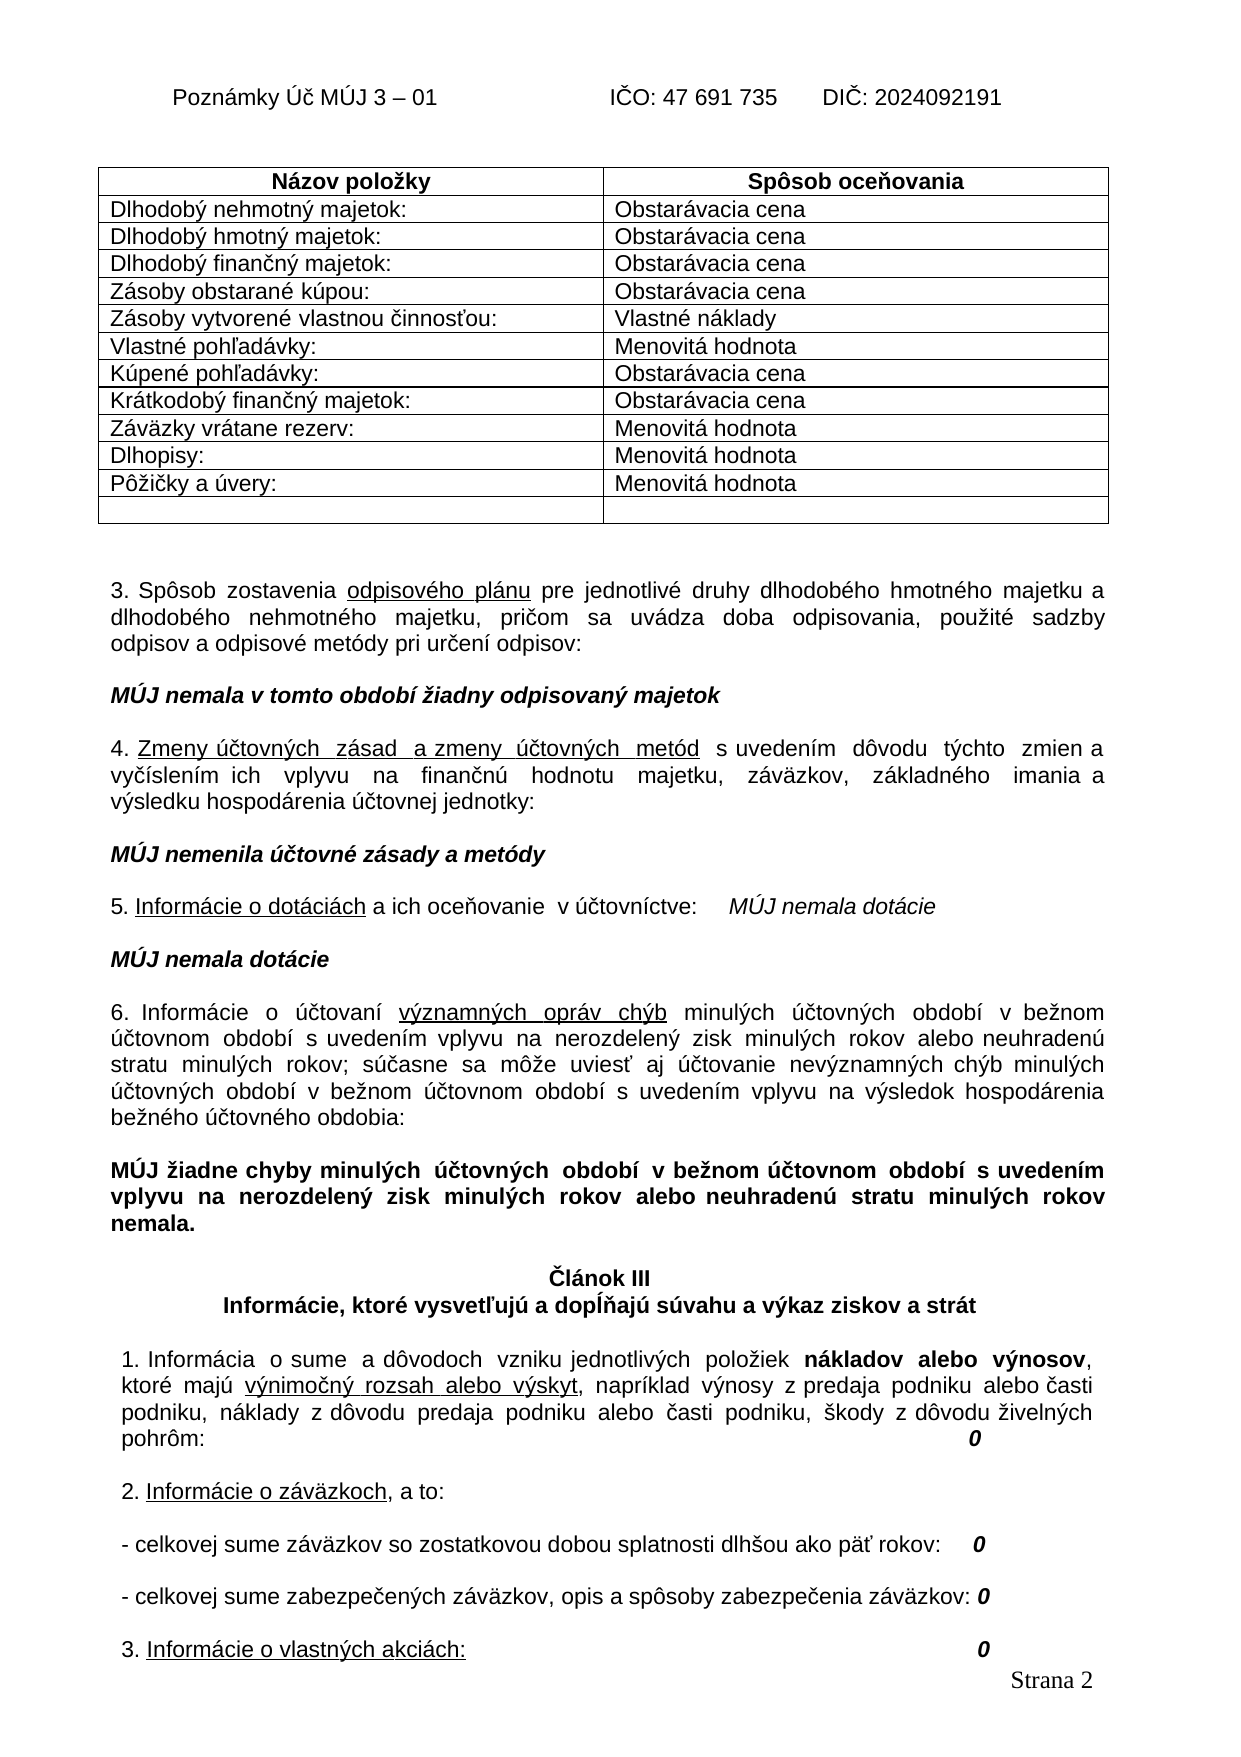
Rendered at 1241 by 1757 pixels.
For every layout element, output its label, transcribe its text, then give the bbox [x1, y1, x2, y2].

subtitle Článok III [110, 1265, 1088, 1292]
table_cell Vlastné pohľadávky: [99, 333, 603, 359]
table_cell [99, 497, 603, 523]
text 2. Informácie o záväzkoch, a to: [121, 1478, 1093, 1504]
table_header Názov položky [99, 168, 603, 194]
table_cell Vlastné náklady [604, 305, 1108, 332]
table_cell Dlhodobý finančný majetok: [99, 250, 603, 277]
text 6. Informácie o účtovaní významných opráv chýb minulých účtovných období v bežnom účtovnom období s uvedením vplyvu na nerozdelený zisk minulých rokov alebo neuhradenú stratu minulých rokov; súčasne sa môže uviesť aj účtovanie nevýznamných chýb minulých účtovných období v bežnom účtovnom období s uvedením vplyvu na výsledok hospodárenia bežného účtovného obdobia: [110, 999, 1105, 1131]
table_cell Obstarávacia cena [604, 250, 1108, 277]
table_cell Obstarávacia cena [604, 196, 1108, 222]
text MÚJ nemenila účtovné zásady a metódy [110, 841, 1105, 867]
table_cell Menovitá hodnota [604, 415, 1108, 441]
text 1. Informácia o sume a dôvodoch vzniku jednotlivých položiek nákladov alebo výnosov, ktoré majú výnimočný rozsah alebo výskyt, napríklad výnosy z predaja podniku alebo časti podniku, náklady z dôvodu predaja podniku alebo časti podniku, škody z dôvodu živelných pohrôm: 0 [121, 1346, 1093, 1452]
table_cell Dlhodobý nehmotný majetok: [99, 196, 603, 222]
table_cell Obstarávacia cena [604, 223, 1108, 249]
text MÚJ nemala v tomto období žiadny odpisovaný majetok [110, 682, 1105, 709]
text MÚJ žiadne chyby minulých účtovných období v bežnom účtovnom období s uvedením vplyvu na nerozdelený zisk minulých rokov alebo neuhradenú stratu minulých rokov nemala. [110, 1157, 1105, 1236]
table_cell Kúpené pohľadávky: [99, 360, 603, 386]
text 5. Informácie o dotáciách a ich oceňovanie v účtovníctve: MÚJ nemala dotácie [110, 893, 1105, 920]
table_cell Zásoby obstarané kúpou: [99, 278, 603, 304]
table_cell Obstarávacia cena [604, 388, 1108, 414]
table_cell Dlhopisy: [99, 442, 603, 468]
text - celkovej sume zabezpečených záväzkov, opis a spôsoby zabezpečenia záväzkov: 0 [121, 1583, 1093, 1610]
table_cell Menovitá hodnota [604, 333, 1108, 359]
table_cell Menovitá hodnota [604, 442, 1108, 468]
text MÚJ nemala dotácie [110, 946, 1105, 972]
text 4. Zmeny účtovných zásad a zmeny účtovných metód s uvedením dôvodu týchto zmien a vyčíslením ich vplyvu na finančnú hodnotu majetku, záväzkov, základného imania a výsledku hospodárenia účtovnej jednotky: [110, 735, 1105, 814]
text 3. Informácie o vlastných akciách: 0 [121, 1636, 1093, 1662]
table_cell Pôžičky a úvery: [99, 470, 603, 496]
table_cell Obstarávacia cena [604, 360, 1108, 386]
table_cell [604, 497, 1108, 523]
table_cell Menovitá hodnota [604, 470, 1108, 496]
text 3. Spôsob zostavenia odpisového plánu pre jednotlivé druhy dlhodobého hmotného majetku a dlhodobého nehmotného majetku, pričom sa uvádza doba odpisovania, použité sadzby odpisov a odpisové metódy pri určení odpisov: [110, 577, 1105, 656]
table_cell Obstarávacia cena [604, 278, 1108, 304]
table_header Spôsob oceňovania [604, 168, 1108, 194]
table_cell Zásoby vytvorené vlastnou činnosťou: [99, 305, 603, 332]
text Informácie, ktoré vysvetľujú a dopĺňajú súvahu a výkaz ziskov a strát [110, 1292, 1088, 1318]
table_cell Dlhodobý hmotný majetok: [99, 223, 603, 249]
table_cell Krátkodobý finančný majetok: [99, 388, 603, 414]
text - celkovej sume záväzkov so zostatkovou dobou splatnosti dlhšou ako päť rokov: 0 [121, 1531, 1093, 1557]
table_cell Záväzky vrátane rezerv: [99, 415, 603, 441]
